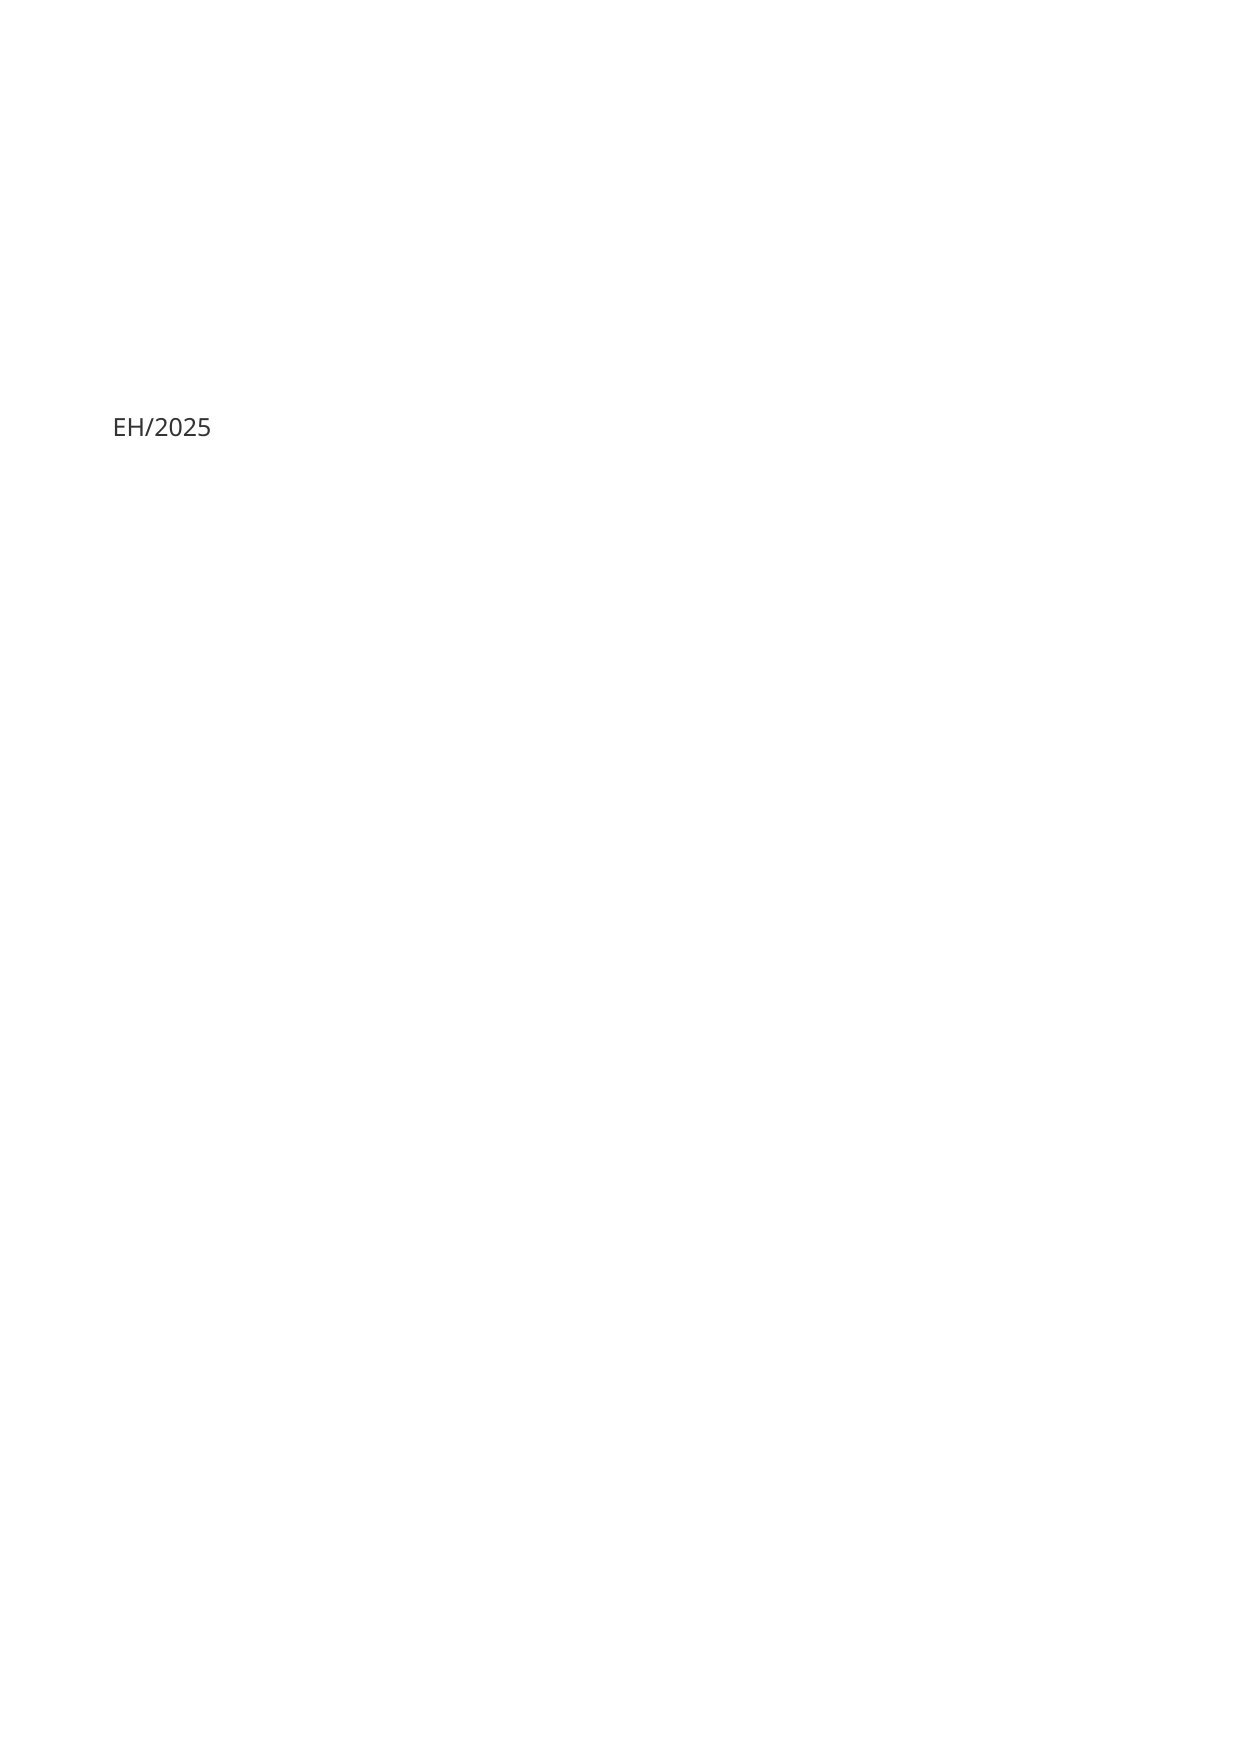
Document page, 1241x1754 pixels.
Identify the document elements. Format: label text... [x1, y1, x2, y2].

text EH/2025 [112, 406, 1128, 444]
